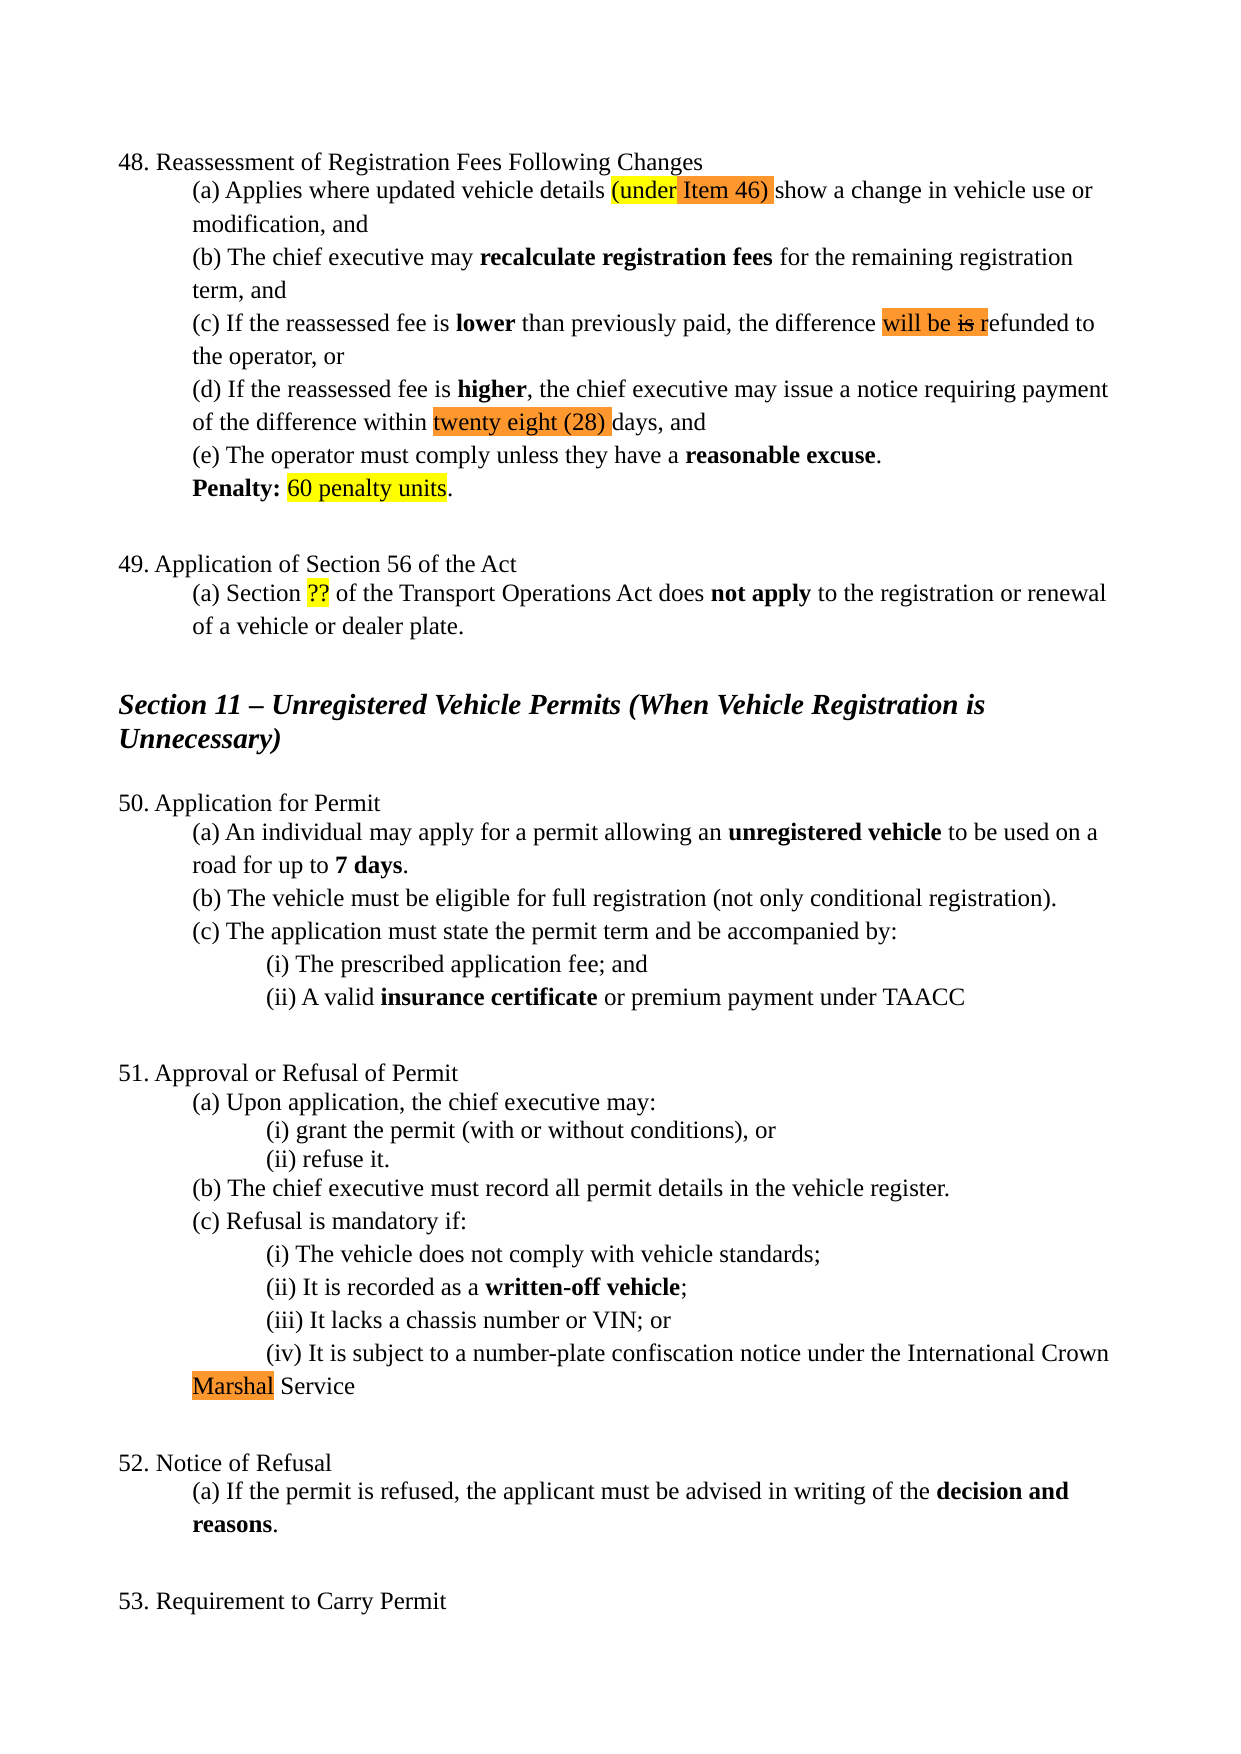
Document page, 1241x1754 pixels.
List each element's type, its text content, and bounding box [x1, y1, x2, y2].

text (a) If the permit is refused, the applicant must be advised in writing of the decision and reasons. [118, 1476, 1122, 1538]
text 48. Reassessment of Registration Fees Following Changes [118, 147, 1122, 176]
text 49. Application of Section 56 of the Act [118, 549, 1122, 578]
text 51. Approval or Refusal of Permit [118, 1058, 1122, 1087]
text Section 11 – Unregistered Vehicle Permits (When Vehicle Registration is Unnecessary) [118, 687, 1122, 754]
text 50. Application for Permit [118, 788, 1122, 817]
text 52. Notice of Refusal [118, 1448, 1122, 1476]
text (a) Section ?? of the Transport Operations Act does not apply to the registration or renewal of a vehicle or dealer plate. [118, 578, 1122, 640]
text (b) The chief executive must record all permit details in the vehicle register. (c) Refusal is mandatory if: (i) The vehicle does not comply with vehicle standards; (ii) It is recorded as a written-off vehicle; (iii) It lacks a chassis number or VIN; or (iv) It is subject to a number-plate confiscation notice under the International Crown Marshal Service [118, 1173, 1122, 1400]
list (a) Applies where updated vehicle details (under Item 46) show a change in vehicle use or modification, and (b) The chief executive may recalculate registration fees for the remaining registration term, and (c) If the reassessed fee is lower than previously paid, the difference will be is refunded to the operator, or (d) If the reassessed fee is higher, the chief executive may issue a notice requiring payment of the difference within twenty eight (28) days, and (e) The operator must comply unless they have a reasonable excuse. Penalty: 60 penalty units. [162, 176, 1122, 502]
text (a) An individual may apply for a permit allowing an unregistered vehicle to be used on a road for up to 7 days. (b) The vehicle must be eligible for full registration (not only conditional registration). (c) The application must state the permit term and be accompanied by: (i) The prescribed application fee; and (ii) A valid insurance certificate or premium payment under TAACC [118, 817, 1122, 1011]
text 53. Requirement to Carry Permit [118, 1586, 1122, 1614]
text (a) Upon application, the chief executive may: (i) grant the permit (with or without conditions), or (ii) refuse it. [118, 1087, 1122, 1173]
